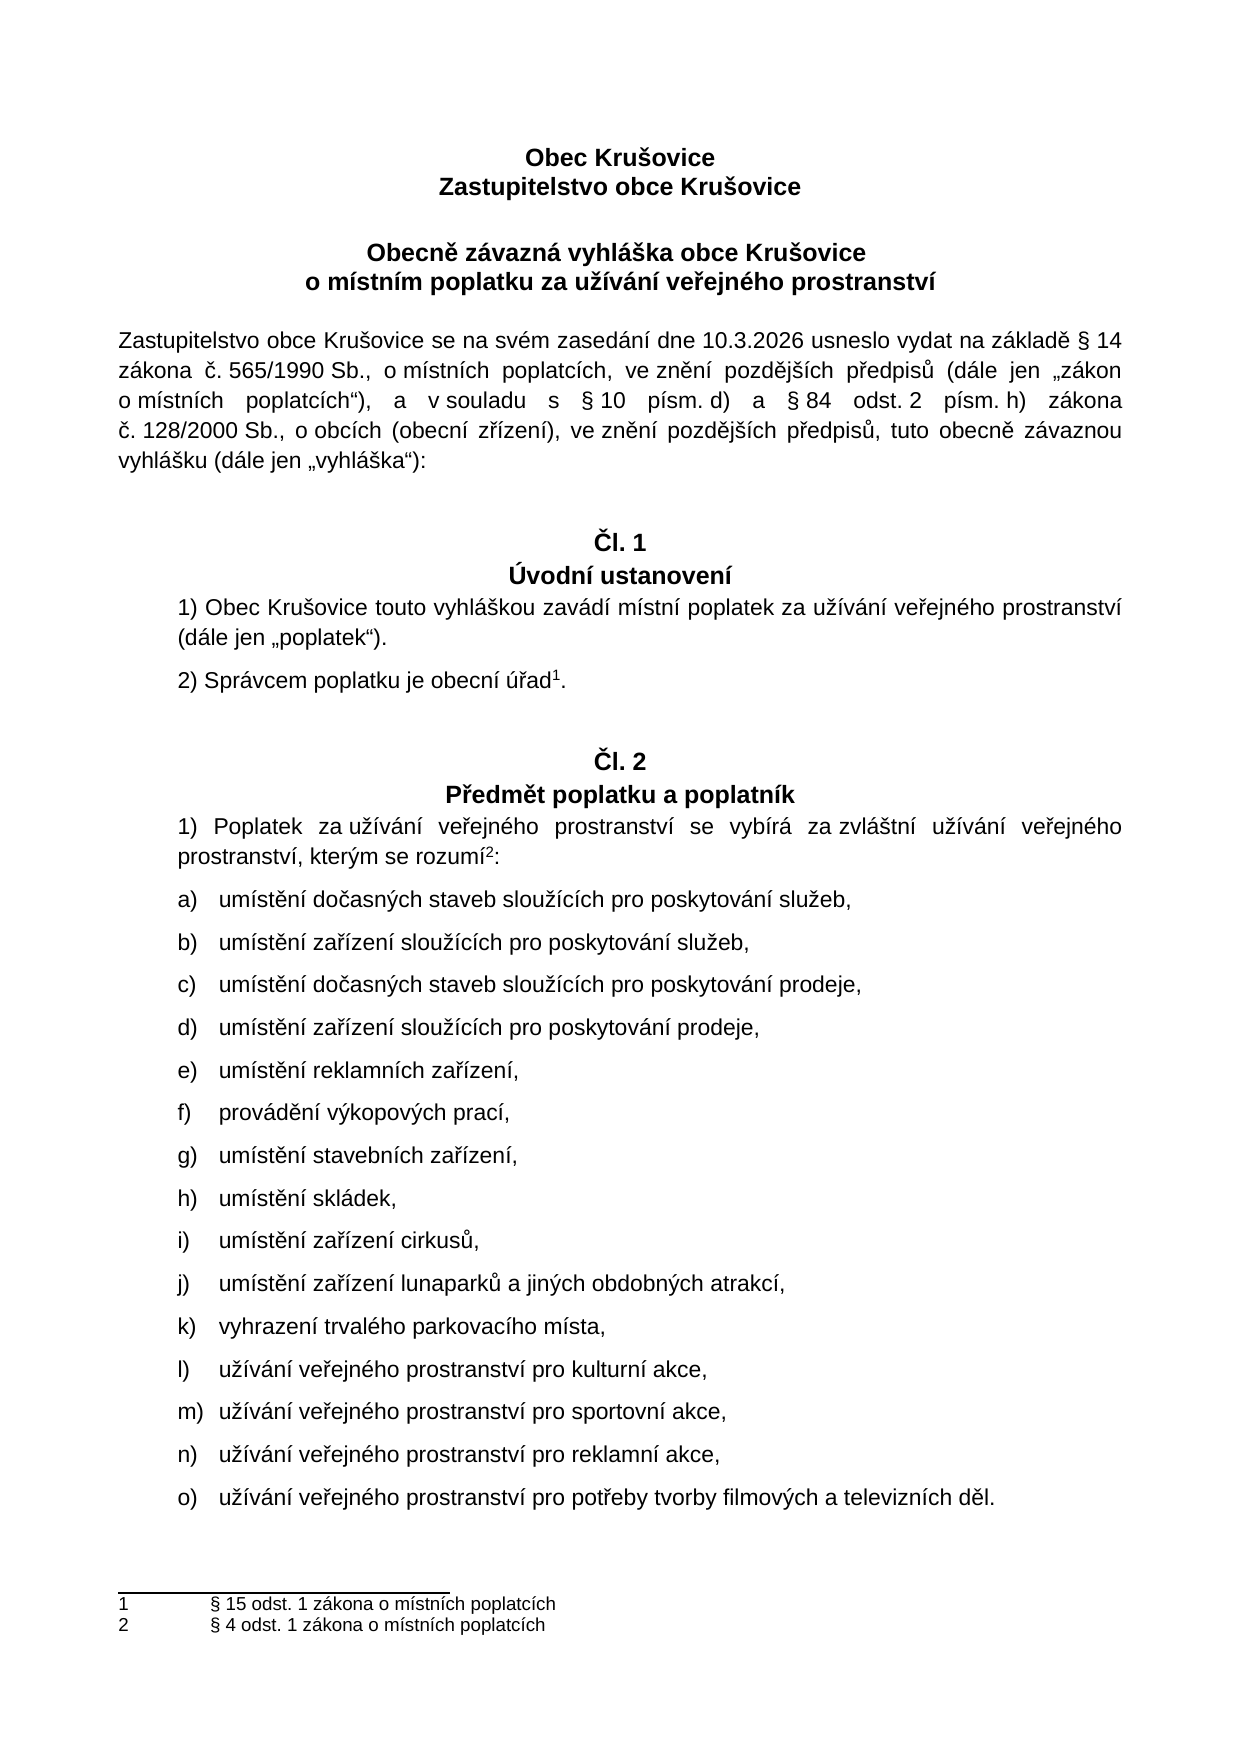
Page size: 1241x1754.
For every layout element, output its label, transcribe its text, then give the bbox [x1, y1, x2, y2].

list 2) Správcem poplatku je obecní úřad. [118, 667, 1122, 693]
list užívání veřejného prostranství pro reklamní akce, [177, 1441, 1122, 1467]
list umístění zařízení sloužících pro poskytování prodeje, [177, 1014, 1122, 1040]
list umístění dočasných staveb sloužících pro poskytování prodeje, [177, 971, 1122, 998]
list umístění zařízení sloužících pro poskytování služeb, [177, 928, 1122, 955]
list umístění zařízení lunaparků a jiných obdobných atrakcí, [177, 1270, 1122, 1297]
list vyhrazení trvalého parkovacího místa, [177, 1313, 1122, 1339]
list užívání veřejného prostranství pro potřeby tvorby filmových a televizních děl. [177, 1484, 1122, 1510]
list § 4 odst. 1 zákona o místních poplatcích [118, 1614, 1122, 1636]
list umístění stavebních zařízení, [177, 1142, 1122, 1168]
list umístění dočasných staveb sloužících pro poskytování služeb, [177, 886, 1122, 912]
list § 15 odst. 1 zákona o místních poplatcích [118, 1593, 1122, 1614]
list 1) Poplatek za užívání veřejného prostranství se vybírá za zvláštní užívání veřejného prostranství, kterým se rozumí: [118, 813, 1122, 869]
subtitle Obecně závazná vyhláška obce Krušovice o místním poplatku za užívání veřejného prostranství [118, 238, 1122, 295]
list užívání veřejného prostranství pro sportovní akce, [177, 1398, 1122, 1425]
list umístění reklamních zařízení, [177, 1057, 1122, 1083]
list umístění zařízení cirkusů, [177, 1227, 1122, 1254]
list provádění výkopových prací, [177, 1099, 1122, 1126]
subtitle Čl. 1 Úvodní ustanovení [118, 528, 1122, 589]
title Obec Krušovice Zastupitelstvo obce Krušovice [118, 143, 1122, 201]
text Zastupitelstvo obce Krušovice se na svém zasedání dne 10.3.2026 usneslo vydat na základě § 14 zákona č. 565/1990 Sb., o místních poplatcích, ve znění pozdějších předpisů (dále jen „zákon o místních poplatcích“), a v souladu s § 10 písm. d) a § 84 odst. 2 písm. h) zákona č. 128/2000 Sb., o obcích (obecní zřízení), ve znění pozdějších předpisů, tuto obecně závaznou vyhlášku (dále jen „vyhláška“): [118, 327, 1122, 474]
list užívání veřejného prostranství pro kulturní akce, [177, 1356, 1122, 1382]
subtitle Čl. 2 Předmět poplatku a poplatník [118, 747, 1122, 809]
list umístění skládek, [177, 1185, 1122, 1211]
list 1) Obec Krušovice touto vyhláškou zavádí místní poplatek za užívání veřejného prostranství (dále jen „poplatek“). [118, 594, 1122, 650]
